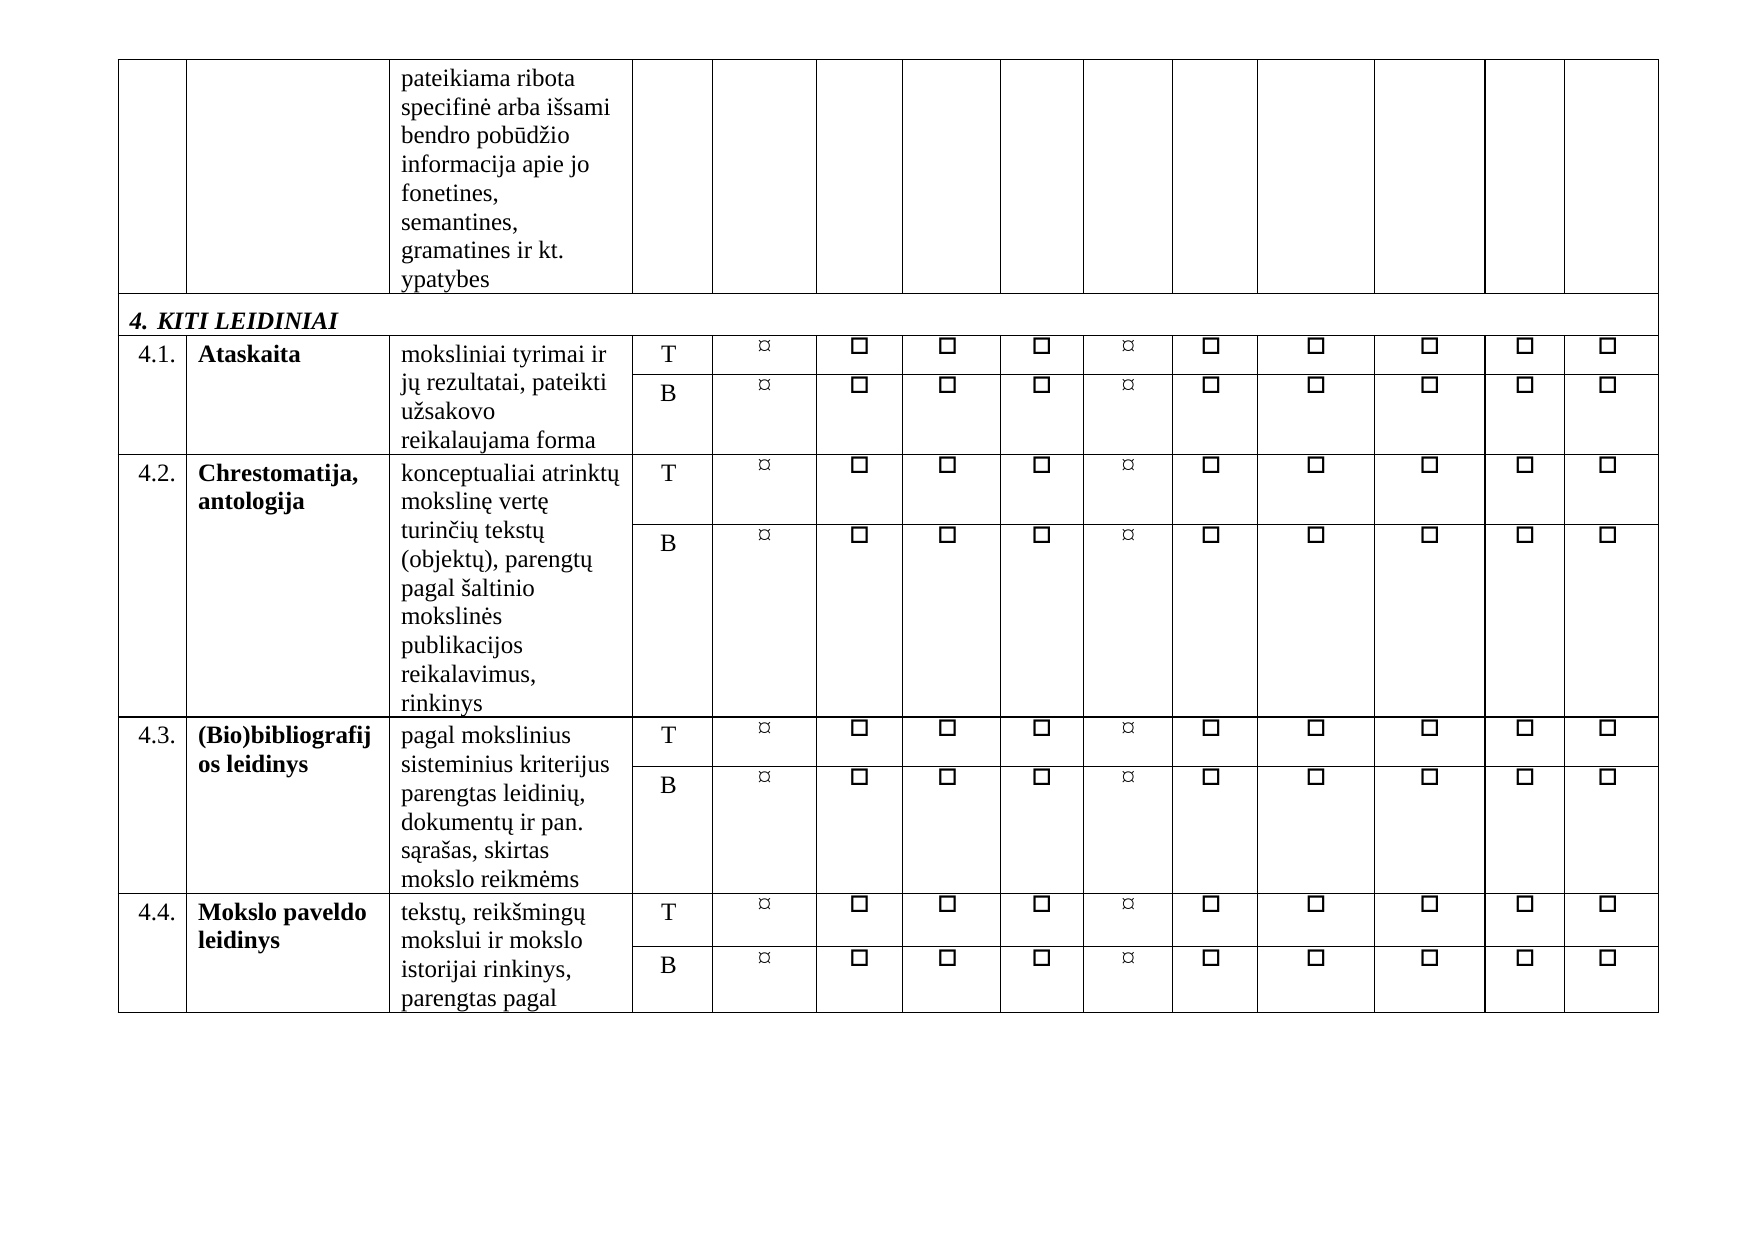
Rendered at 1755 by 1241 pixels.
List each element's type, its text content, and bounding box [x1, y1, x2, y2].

table_cell  [1375, 525, 1484, 716]
table_cell  [1565, 894, 1658, 946]
table_cell  [1486, 947, 1564, 1012]
table_cell  [817, 455, 902, 524]
table_cell moksliniai tyrimai ir jų rezultatai, pateikti užsakovo reikalaujama forma [390, 336, 632, 454]
table_cell 4.3. [119, 718, 186, 893]
table_cell  [1565, 375, 1658, 454]
table_cell  [1173, 718, 1257, 766]
table_cell B [633, 375, 712, 454]
table_cell  [1258, 375, 1374, 454]
table_cell T [633, 455, 712, 524]
table_cell  [903, 336, 1000, 374]
table_cell [1258, 60, 1374, 293]
table_cell  [1001, 455, 1083, 524]
table_cell  [713, 375, 816, 454]
table_cell 4.2. [119, 455, 186, 716]
table_cell  [817, 894, 902, 946]
table_cell  [817, 336, 902, 374]
table_cell [817, 60, 902, 293]
table_cell  [1565, 947, 1658, 1012]
table_cell  [903, 375, 1000, 454]
table_cell  [1173, 455, 1257, 524]
table_cell  [713, 718, 816, 766]
table_cell Chrestomatija, antologija [187, 455, 389, 716]
table_cell  [713, 455, 816, 524]
table_cell  [1565, 718, 1658, 766]
table_cell  [1084, 894, 1172, 946]
table_cell  [1084, 336, 1172, 374]
table_cell  [1375, 718, 1484, 766]
table_cell  [903, 525, 1000, 716]
table_cell  [1258, 336, 1374, 374]
table_cell  [1565, 767, 1658, 893]
table_cell [633, 60, 712, 293]
table_cell  [1001, 375, 1083, 454]
table_cell  [713, 894, 816, 946]
table_cell  [1486, 767, 1564, 893]
table_cell  [713, 336, 816, 374]
table_cell Ataskaita [187, 336, 389, 454]
table_cell [1375, 60, 1484, 293]
table_cell  [1486, 525, 1564, 716]
table_cell T [633, 336, 712, 374]
table_cell  [1001, 947, 1083, 1012]
table_cell  [1173, 767, 1257, 893]
table_cell  [1001, 767, 1083, 893]
table_cell  [1258, 455, 1374, 524]
table_cell pateikiama ribota specifinė arba išsami bendro pobūdžio informacija apie jo fonetines, semantines, gramatines ir kt. ypatybes [390, 60, 632, 293]
table_cell  [817, 375, 902, 454]
table_cell  [713, 767, 816, 893]
table_cell  [1258, 525, 1374, 716]
table_cell  [1084, 767, 1172, 893]
table_cell konceptualiai atrinktų mokslinę vertę turinčių tekstų (objektų), parengtų pagal šaltinio mokslinės publikacijos reikalavimus, rinkinys [390, 455, 632, 716]
table_cell  [1173, 336, 1257, 374]
table_cell  [903, 767, 1000, 893]
table_cell [187, 60, 389, 293]
table_cell  [1258, 947, 1374, 1012]
table_cell B [633, 525, 712, 716]
table_cell B [633, 947, 712, 1012]
table_cell 4. KITI LEIDINIAI [119, 294, 1658, 335]
table_cell  [1084, 455, 1172, 524]
table_cell tekstų, reikšmingų mokslui ir mokslo istorijai rinkinys, parengtas pagal [390, 894, 632, 1012]
table_cell [713, 60, 816, 293]
table_cell  [1486, 894, 1564, 946]
table_cell  [1084, 947, 1172, 1012]
table_cell  [1565, 336, 1658, 374]
table_cell  [1375, 894, 1484, 946]
table_cell  [903, 718, 1000, 766]
table_cell T [633, 894, 712, 946]
table_cell [1084, 60, 1172, 293]
table_cell T [633, 718, 712, 766]
table_cell  [1001, 894, 1083, 946]
table_cell Mokslo paveldo leidinys [187, 894, 389, 1012]
table_cell  [1375, 947, 1484, 1012]
table_cell  [817, 718, 902, 766]
table_cell  [1084, 375, 1172, 454]
table_cell  [903, 894, 1000, 946]
table_cell  [817, 947, 902, 1012]
table_cell  [1084, 718, 1172, 766]
table_cell  [1258, 718, 1374, 766]
table_cell [1565, 60, 1658, 293]
table_cell  [1375, 375, 1484, 454]
table_cell [1486, 60, 1564, 293]
table_cell  [1258, 894, 1374, 946]
table_cell B [633, 767, 712, 893]
table_cell  [1173, 375, 1257, 454]
table_cell  [1001, 718, 1083, 766]
table_cell  [1173, 947, 1257, 1012]
table_cell  [1084, 525, 1172, 716]
table_cell  [1258, 767, 1374, 893]
table_cell  [1001, 336, 1083, 374]
table_cell  [1486, 455, 1564, 524]
table_cell  [1375, 767, 1484, 893]
table_cell  [1486, 375, 1564, 454]
table_cell 4.1. [119, 336, 186, 454]
table_cell  [903, 947, 1000, 1012]
table_cell 4.4. [119, 894, 186, 1012]
table_cell  [1565, 455, 1658, 524]
table_cell  [903, 455, 1000, 524]
table_cell  [713, 525, 816, 716]
table_cell  [1486, 718, 1564, 766]
table_cell  [1001, 525, 1083, 716]
table_cell  [817, 525, 902, 716]
table_cell  [1375, 455, 1484, 524]
table_cell  [1173, 894, 1257, 946]
table_cell  [1375, 336, 1484, 374]
table_cell  [1565, 525, 1658, 716]
table_cell [119, 60, 186, 293]
table_cell  [817, 767, 902, 893]
table_cell  [1173, 525, 1257, 716]
table_cell [1001, 60, 1083, 293]
table_cell (Bio)bibliografijos leidinys [187, 718, 389, 893]
table_cell  [713, 947, 816, 1012]
table_cell [903, 60, 1000, 293]
table_cell pagal mokslinius sisteminius kriterijus parengtas leidinių, dokumentų ir pan. sąrašas, skirtas mokslo reikmėms [390, 718, 632, 893]
table_cell  [1486, 336, 1564, 374]
table_cell [1173, 60, 1257, 293]
